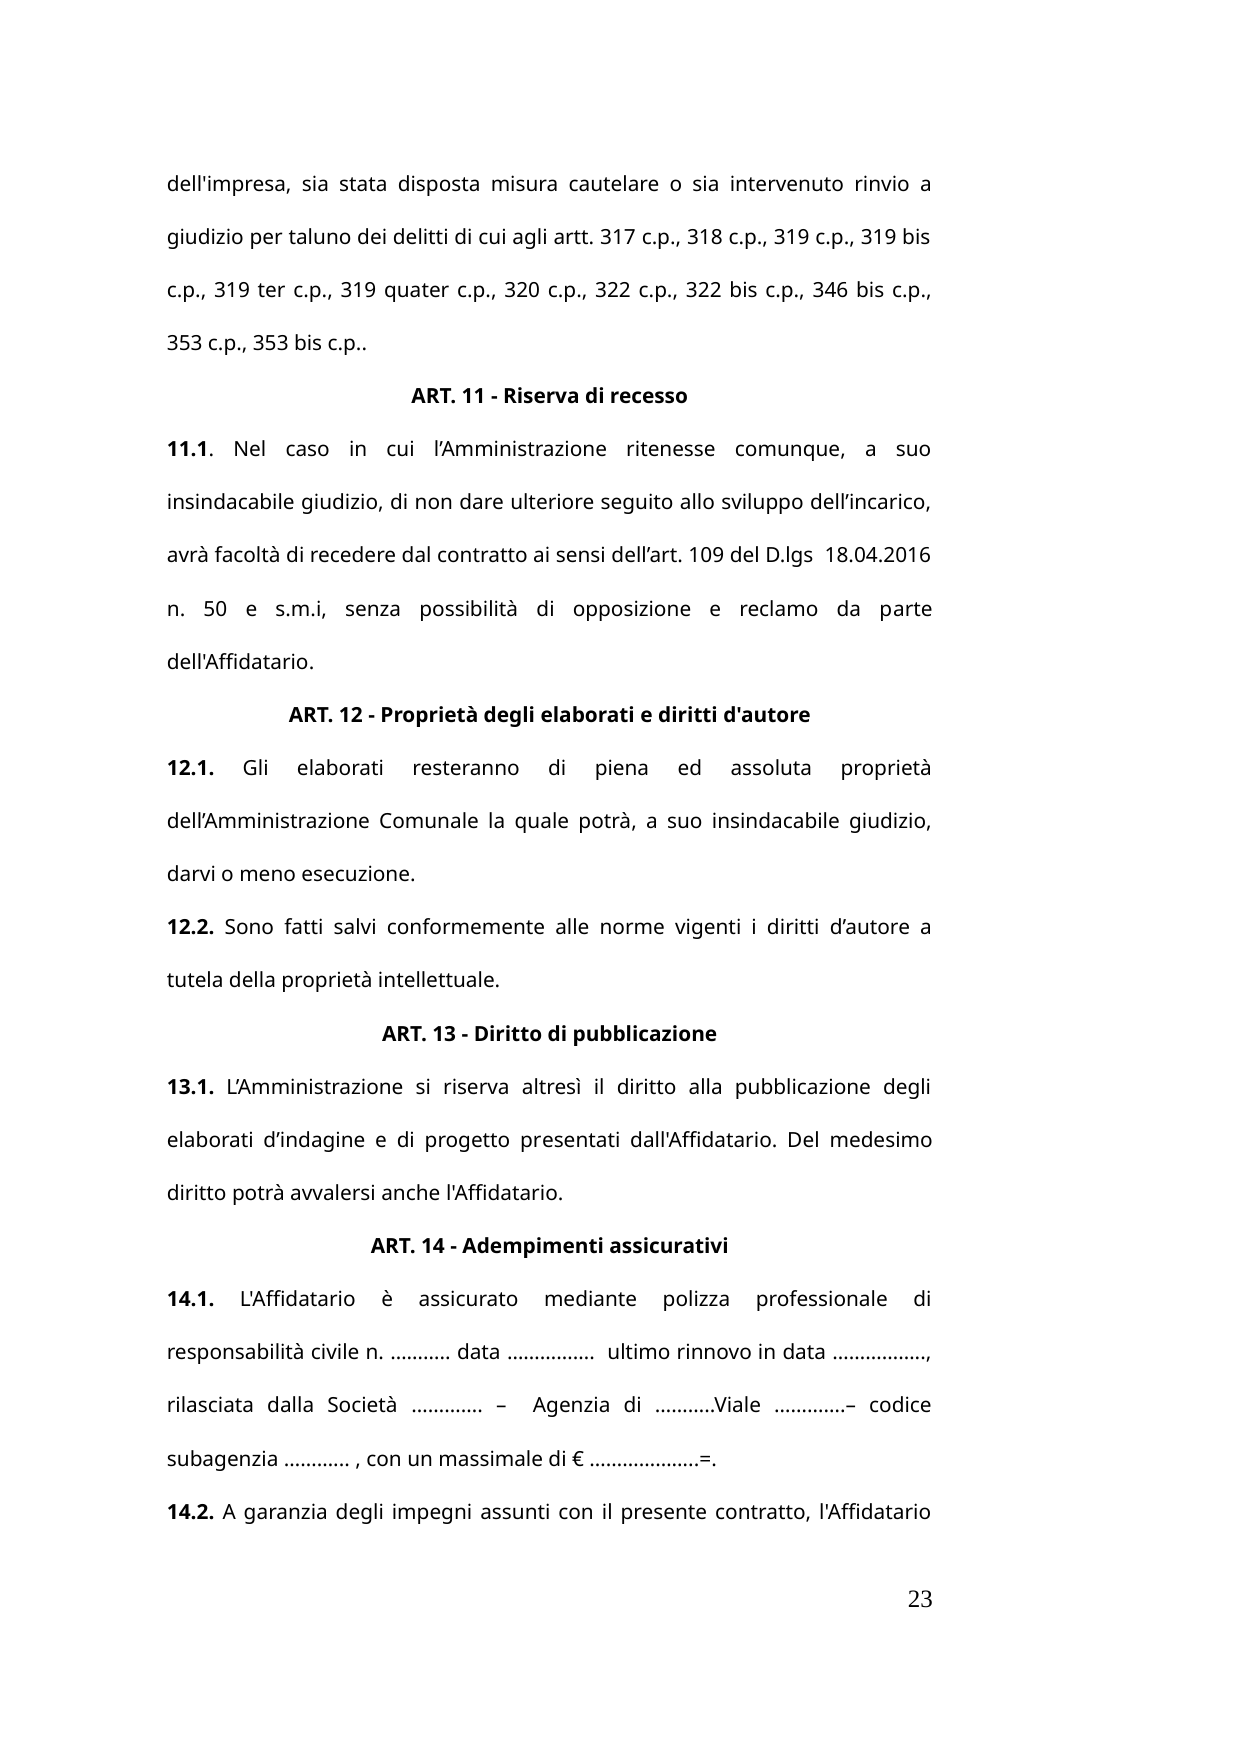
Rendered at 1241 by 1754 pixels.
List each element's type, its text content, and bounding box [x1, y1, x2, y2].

text 14.2. A garanzia degli impegni assunti con il presente contratto, l'Affidatario [167, 1477, 932, 1530]
text 14.1. L'Affidatario è assicurato mediante polizza professionale di responsabilità civile n. ……….. data ……………. ultimo rinnovo in data …………….., rilasciata dalla Società …………. – Agenzia di ………..Viale ………….– codice subagenzia ………... , con un massimale di € ………………..=. [167, 1264, 932, 1477]
text ART. 11 - Riserva di recesso [167, 361, 932, 414]
text ART. 13 - Diritto di pubblicazione [167, 998, 932, 1052]
text 12.2. Sono fatti salvi conformemente alle norme vigenti i diritti d’autore a tutela della proprietà intellettuale. [167, 892, 932, 998]
text ART. 14 - Adempimenti assicurativi [167, 1211, 932, 1264]
text 11.1. Nel caso in cui l’Amministrazione ritenesse comunque, a suo insindacabile giudizio, di non dare ulteriore seguito allo sviluppo dell’incarico, avrà facoltà di recedere dal contratto ai sensi dell’art. 109 del D.lgs 18.04.2016 n. 50 e s.m.i, senza possibilità di opposizione e reclamo da parte dell'Affidatario. [167, 414, 932, 680]
text 13.1. L’Amministrazione si riserva altresì il diritto alla pubblicazione degli elaborati d’indagine e di progetto presentati dall'Affidatario. Del medesimo diritto potrà avvalersi anche l'Affidatario. [167, 1052, 932, 1211]
text ART. 12 - Proprietà degli elaborati e diritti d'autore [167, 680, 932, 733]
text dell'impresa, sia stata disposta misura cautelare o sia intervenuto rinvio a giudizio per taluno dei delitti di cui agli artt. 317 c.p., 318 c.p., 319 c.p., 319 bis c.p., 319 ter c.p., 319 quater c.p., 320 c.p., 322 c.p., 322 bis c.p., 346 bis c.p., 353 c.p., 353 bis c.p.. [167, 148, 932, 361]
text 12.1. Gli elaborati resteranno di piena ed assoluta proprietà dell’Amministrazione Comunale la quale potrà, a suo insindacabile giudizio, darvi o meno esecuzione. [167, 733, 932, 892]
